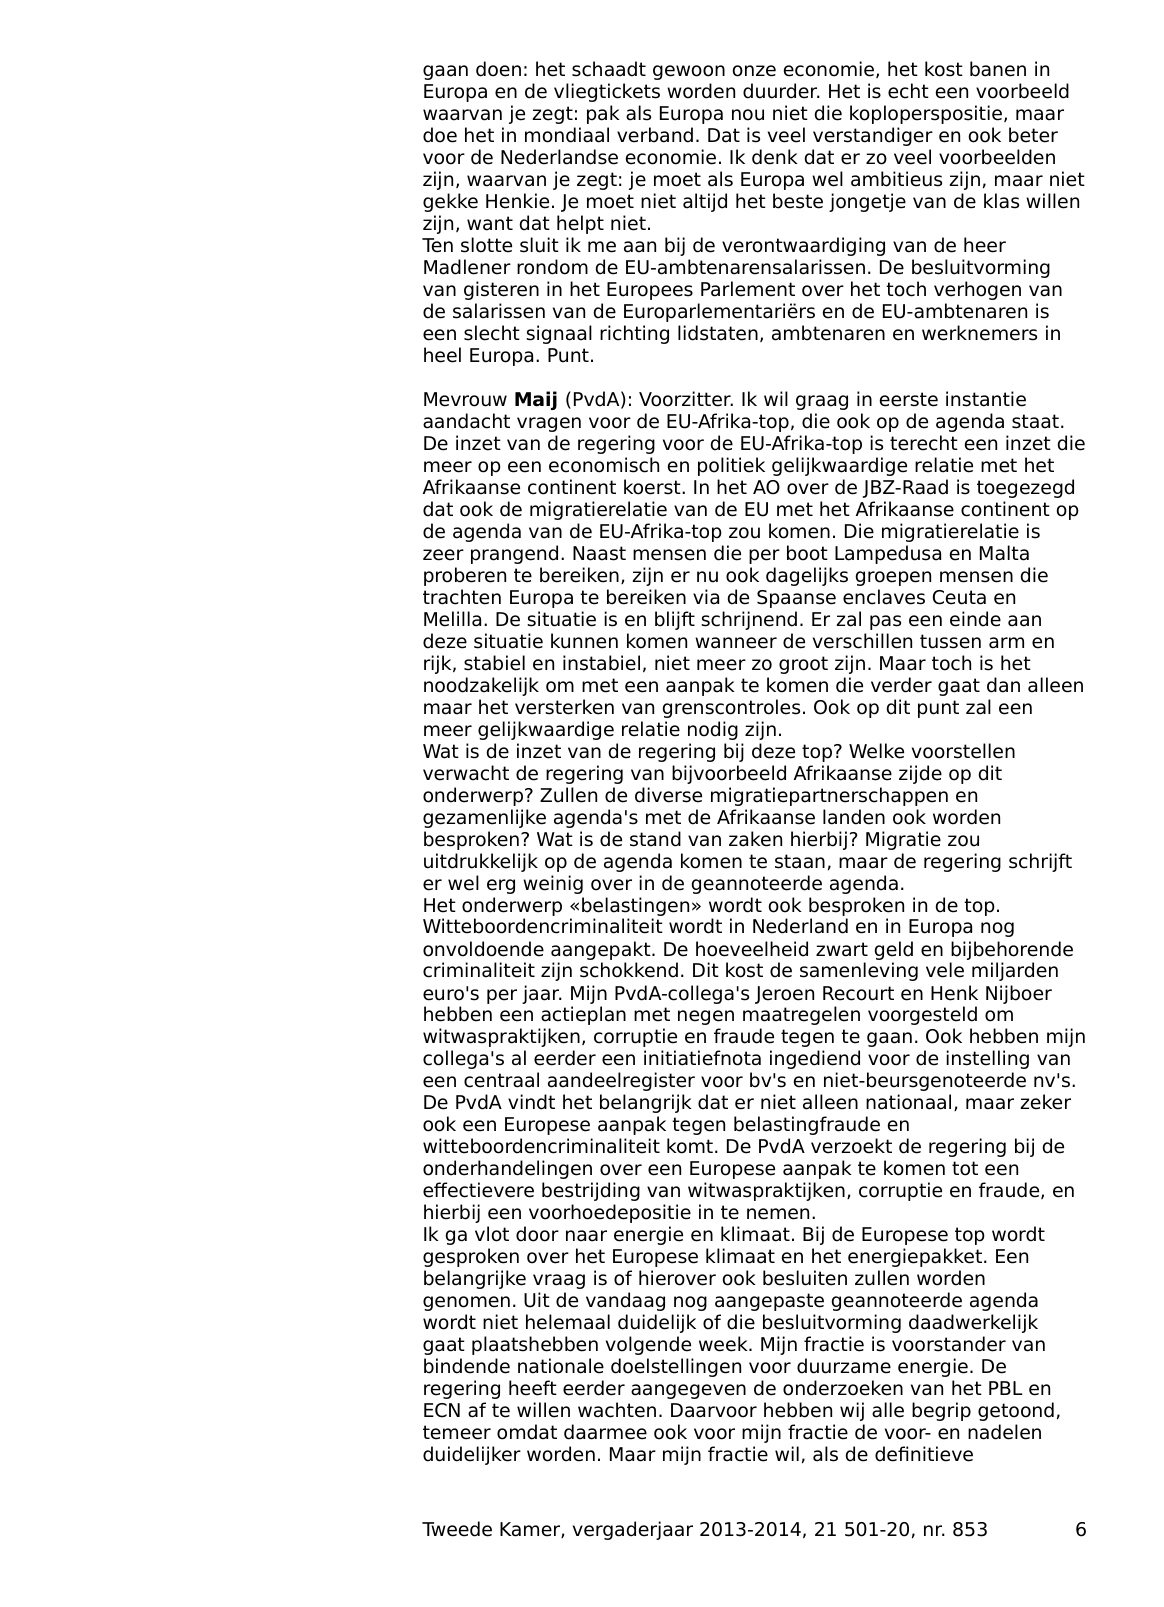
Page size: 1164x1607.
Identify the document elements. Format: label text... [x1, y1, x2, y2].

text Het onderwerp «belastingen» wordt ook besproken in de top. Witteboordencriminaliteit wordt in Nederland en in Europa nog onvoldoende aangepakt. De hoeveelheid zwart geld en bijbehorende criminaliteit zijn schokkend. Dit kost de samenleving vele miljarden euro's per jaar. Mijn PvdA-collega's Jeroen Recourt en Henk Nijboer hebben een actieplan met negen maatregelen voorgesteld om witwaspraktijken, corruptie en fraude tegen te gaan. Ook hebben mijn collega's al eerder een initiatiefnota ingediend voor de instelling van een centraal aandeelregister voor bv's en niet-beursgenoteerde nv's. De PvdA vindt het belangrijk dat er niet alleen nationaal, maar zeker ook een Europese aanpak tegen belastingfraude en witteboordencriminaliteit komt. De PvdA verzoekt de regering bij de onderhandelingen over een Europese aanpak te komen tot een effectievere bestrijding van witwaspraktijken, corruptie en fraude, en hierbij een voorhoedepositie in te nemen. [422, 894, 1087, 1224]
text Ik ga vlot door naar energie en klimaat. Bij de Europese top wordt gesproken over het Europese klimaat en het energiepakket. Een belangrijke vraag is of hierover ook besluiten zullen worden genomen. Uit de vandaag nog aangepaste geannoteerde agenda wordt niet helemaal duidelijk of die besluitvorming daadwerkelijk gaat plaatshebben volgende week. Mijn fractie is voorstander van bindende nationale doelstellingen voor duurzame energie. De regering heeft eerder aangegeven de onderzoeken van het PBL en ECN af te willen wachten. Daarvoor hebben wij alle begrip getoond, temeer omdat daarmee ook voor mijn fractie de voor- en nadelen duidelijker worden. Maar mijn fractie wil, als de definitieve [422, 1224, 1087, 1466]
text Wat is de inzet van de regering bij deze top? Welke voorstellen verwacht de regering van bijvoorbeeld Afrikaanse zijde op dit onderwerp? Zullen de diverse migratiepartnerschappen en gezamenlijke agenda's met de Afrikaanse landen ook worden besproken? Wat is de stand van zaken hierbij? Migratie zou uitdrukkelijk op de agenda komen te staan, maar de regering schrijft er wel erg weinig over in de geannoteerde agenda. [422, 741, 1087, 894]
text Mevrouw Maij (PvdA): Voorzitter. Ik wil graag in eerste instantie aandacht vragen voor de EU-Afrika-top, die ook op de agenda staat. De inzet van de regering voor de EU-Afrika-top is terecht een inzet die meer op een economisch en politiek gelijkwaardige relatie met het Afrikaanse continent koerst. In het AO over de JBZ-Raad is toegezegd dat ook de migratierelatie van de EU met het Afrikaanse continent op de agenda van de EU-Afrika-top zou komen. Die migratierelatie is zeer prangend. Naast mensen die per boot Lampedusa en Malta proberen te bereiken, zijn er nu ook dagelijks groepen mensen die trachten Europa te bereiken via de Spaanse enclaves Ceuta en Melilla. De situatie is en blijft schrijnend. Er zal pas een einde aan deze situatie kunnen komen wanneer de verschillen tussen arm en rijk, stabiel en instabiel, niet meer zo groot zijn. Maar toch is het noodzakelijk om met een aanpak te komen die verder gaat dan alleen maar het versterken van grenscontroles. Ook op dit punt zal een meer gelijkwaardige relatie nodig zijn. [422, 389, 1087, 741]
text Ten slotte sluit ik me aan bij de verontwaardiging van de heer Madlener rondom de EU-ambtenarensalarissen. De besluitvorming van gisteren in het Europees Parlement over het toch verhogen van de salarissen van de Europarlementariërs en de EU-ambtenaren is een slecht signaal richting lidstaten, ambtenaren en werknemers in heel Europa. Punt. [422, 235, 1087, 367]
text gaan doen: het schaadt gewoon onze economie, het kost banen in Europa en de vliegtickets worden duurder. Het is echt een voorbeeld waarvan je zegt: pak als Europa nou niet die koploperspositie, maar doe het in mondiaal verband. Dat is veel verstandiger en ook beter voor de Nederlandse economie. Ik denk dat er zo veel voorbeelden zijn, waarvan je zegt: je moet als Europa wel ambitieus zijn, maar niet gekke Henkie. Je moet niet altijd het beste jongetje van de klas willen zijn, want dat helpt niet. [422, 59, 1087, 235]
